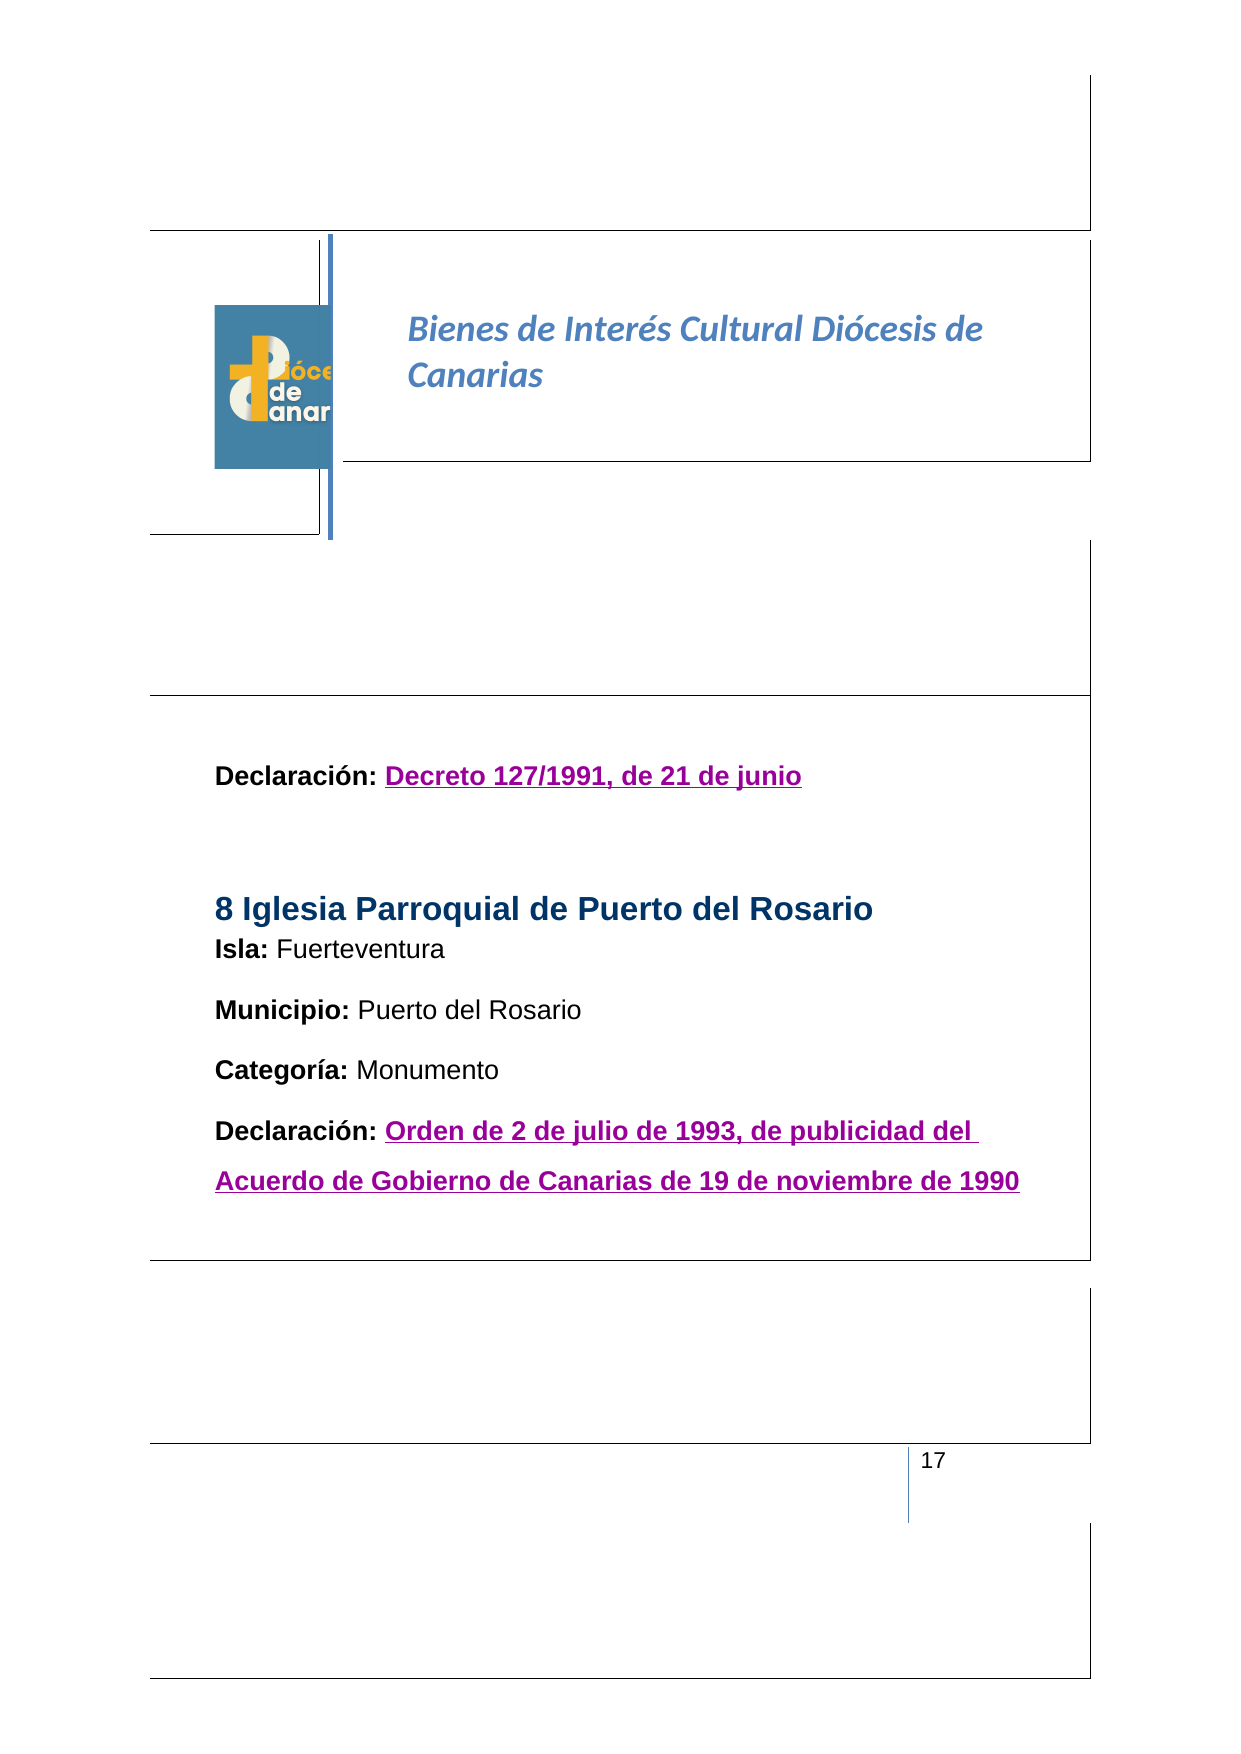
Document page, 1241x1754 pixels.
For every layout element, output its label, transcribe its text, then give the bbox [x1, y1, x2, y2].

text Municipio: Puerto del Rosario [150, 929, 1091, 990]
text Declaración: Orden de 2 de julio de 1993, de publicidad del Acuerdo de Gobierno de Canarias de 19 de noviembre de 1990 [150, 1050, 1091, 1260]
text Isla: Fuerteventura [150, 869, 1091, 929]
text Categoría: Monumento [150, 990, 1091, 1050]
text Declaración: Decreto 127/1991, de 21 de junio [150, 695, 1090, 791]
subtitle 8 Iglesia Parroquial de Puerto del Rosario [150, 825, 1091, 869]
